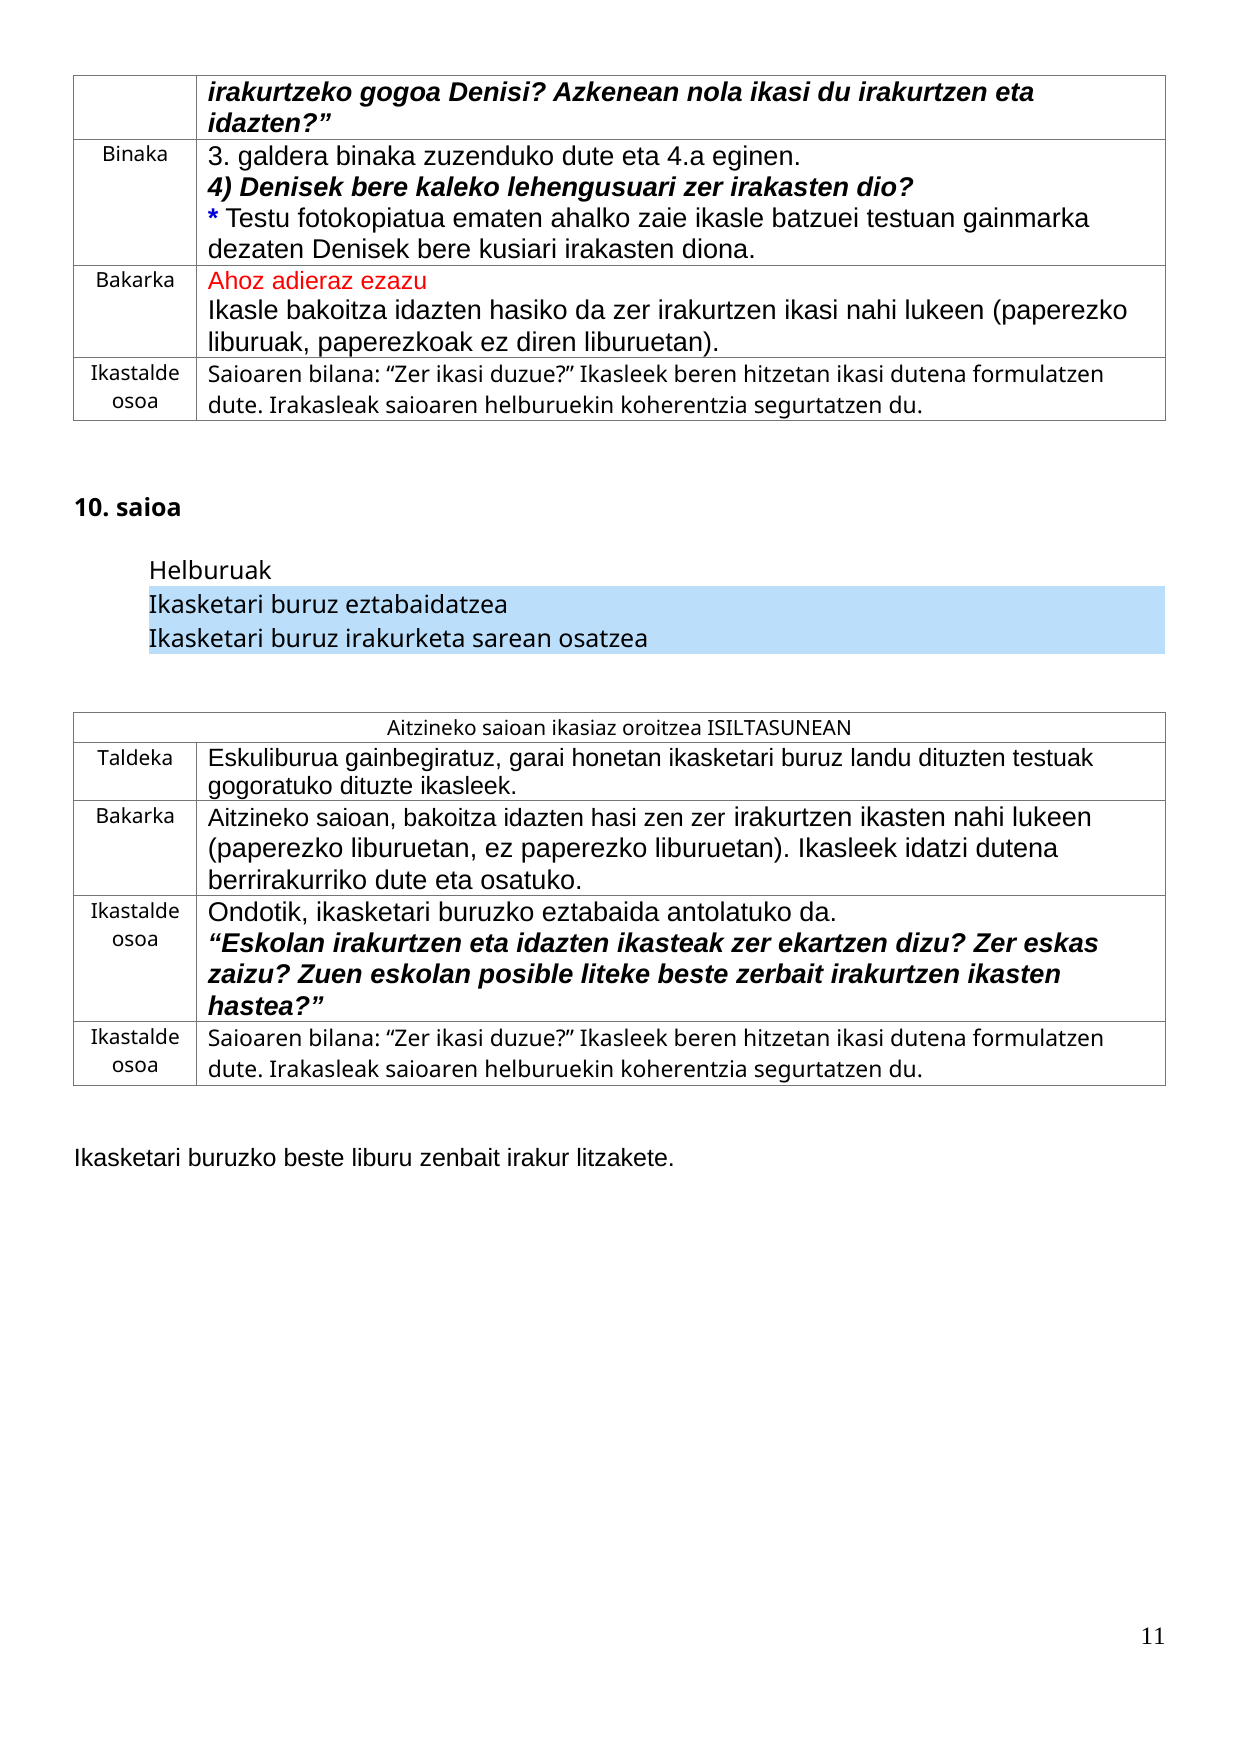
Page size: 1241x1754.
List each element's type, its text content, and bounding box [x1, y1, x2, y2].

table_cell Taldeka [74, 743, 196, 800]
table_cell Bakarka [74, 801, 196, 895]
table_cell Ikastalde osoa [74, 358, 196, 420]
text Ikasketari buruzko beste liburu zenbait irakur litzakete. [74, 1143, 1165, 1172]
table_cell [74, 76, 196, 138]
text 10. saioa [74, 489, 1165, 524]
text Ikasketari buruz irakurketa sarean osatzea [149, 621, 1165, 654]
table_cell Bakarka [74, 266, 196, 357]
table_cell Binaka [74, 140, 196, 264]
table_cell Aitzineko saioan, bakoitza idazten hasi zen zer irakurtzen ikasten nahi lukeen (paperezko liburuetan, ez paperezko liburuetan). Ikasleek idatzi dutena berrirakurriko dute eta osatuko. [197, 801, 1165, 895]
text Ikasketari buruz eztabaidatzea [149, 586, 1165, 621]
table_cell Ikastalde osoa [74, 1022, 196, 1084]
table_cell Ahoz adieraz ezazu Ikasle bakoitza idazten hasiko da zer irakurtzen ikasi nahi lukeen (paperezko liburuak, paperezkoak ez diren liburuetan). [197, 266, 1165, 357]
table_cell 3. galdera binaka zuzenduko dute eta 4.a eginen. 4) Denisek bere kaleko lehengusuari zer irakasten dio? * Testu fotokopiatua ematen ahalko zaie ikasle batzuei testuan gainmarka dezaten Denisek bere kusiari irakasten diona. [197, 140, 1165, 264]
table_cell Ikastalde osoa [74, 896, 196, 1021]
table_cell Ondotik, ikasketari buruzko eztabaida antolatuko da. “Eskolan irakurtzen eta idazten ikasteak zer ekartzen dizu? Zer eskas zaizu? Zuen eskolan posible liteke beste zerbait irakurtzen ikasten hastea?” [197, 896, 1165, 1021]
table_cell Eskuliburua gainbegiratuz, garai honetan ikasketari buruz landu dituzten testuak gogoratuko dituzte ikasleek. [197, 743, 1165, 800]
text Helburuak [149, 552, 1165, 586]
table_cell irakurtzeko gogoa Denisi? Azkenean nola ikasi du irakurtzen eta idazten?” [197, 76, 1165, 138]
